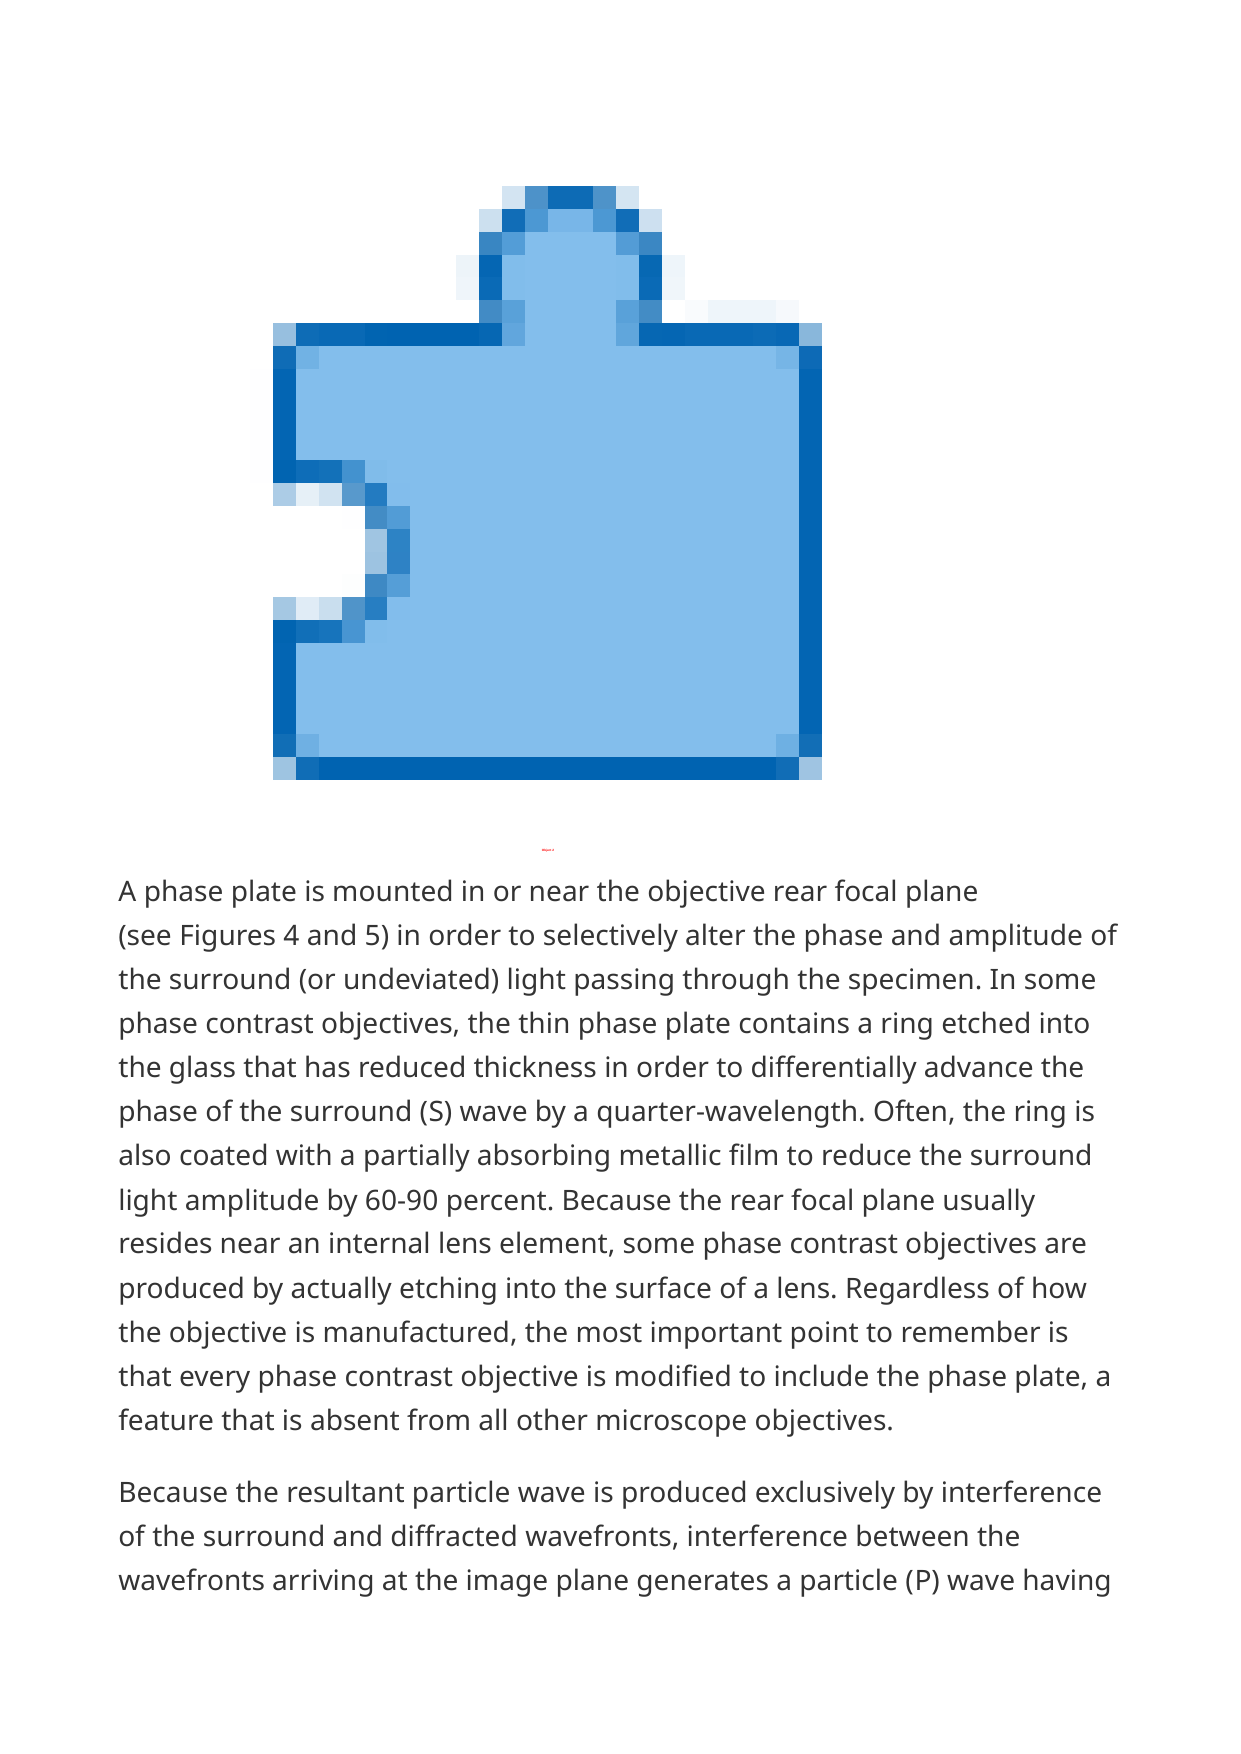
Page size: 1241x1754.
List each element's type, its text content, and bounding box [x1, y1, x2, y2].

text A phase plate is mounted in or near the objective rear focal plane (see Figures 4 and 5) in order to selectively alter the phase and amplitude of the surround (or undeviated) light passing through the specimen. In some phase contrast objectives, the thin phase plate contains a ring etched into the glass that has reduced thickness in order to differentially advance the phase of the surround (S) wave by a quarter-wavelength. Often, the ring is also coated with a partially absorbing metallic film to reduce the surround light amplitude by 60-90 percent. Because the rear focal plane usually resides near an internal lens element, some phase contrast objectives are produced by actually etching into the surface of a lens. Regardless of how the objective is manufactured, the most important point to remember is that every phase contrast objective is modified to include the phase plate, a feature that is absent from all other microscope objectives. [118, 871, 1122, 1438]
text Because the resultant particle wave is produced exclusively by interference of the surround and diffracted wavefronts, interference between the wavefronts arriving at the image plane generates a particle (P) wave having [118, 1472, 1122, 1599]
